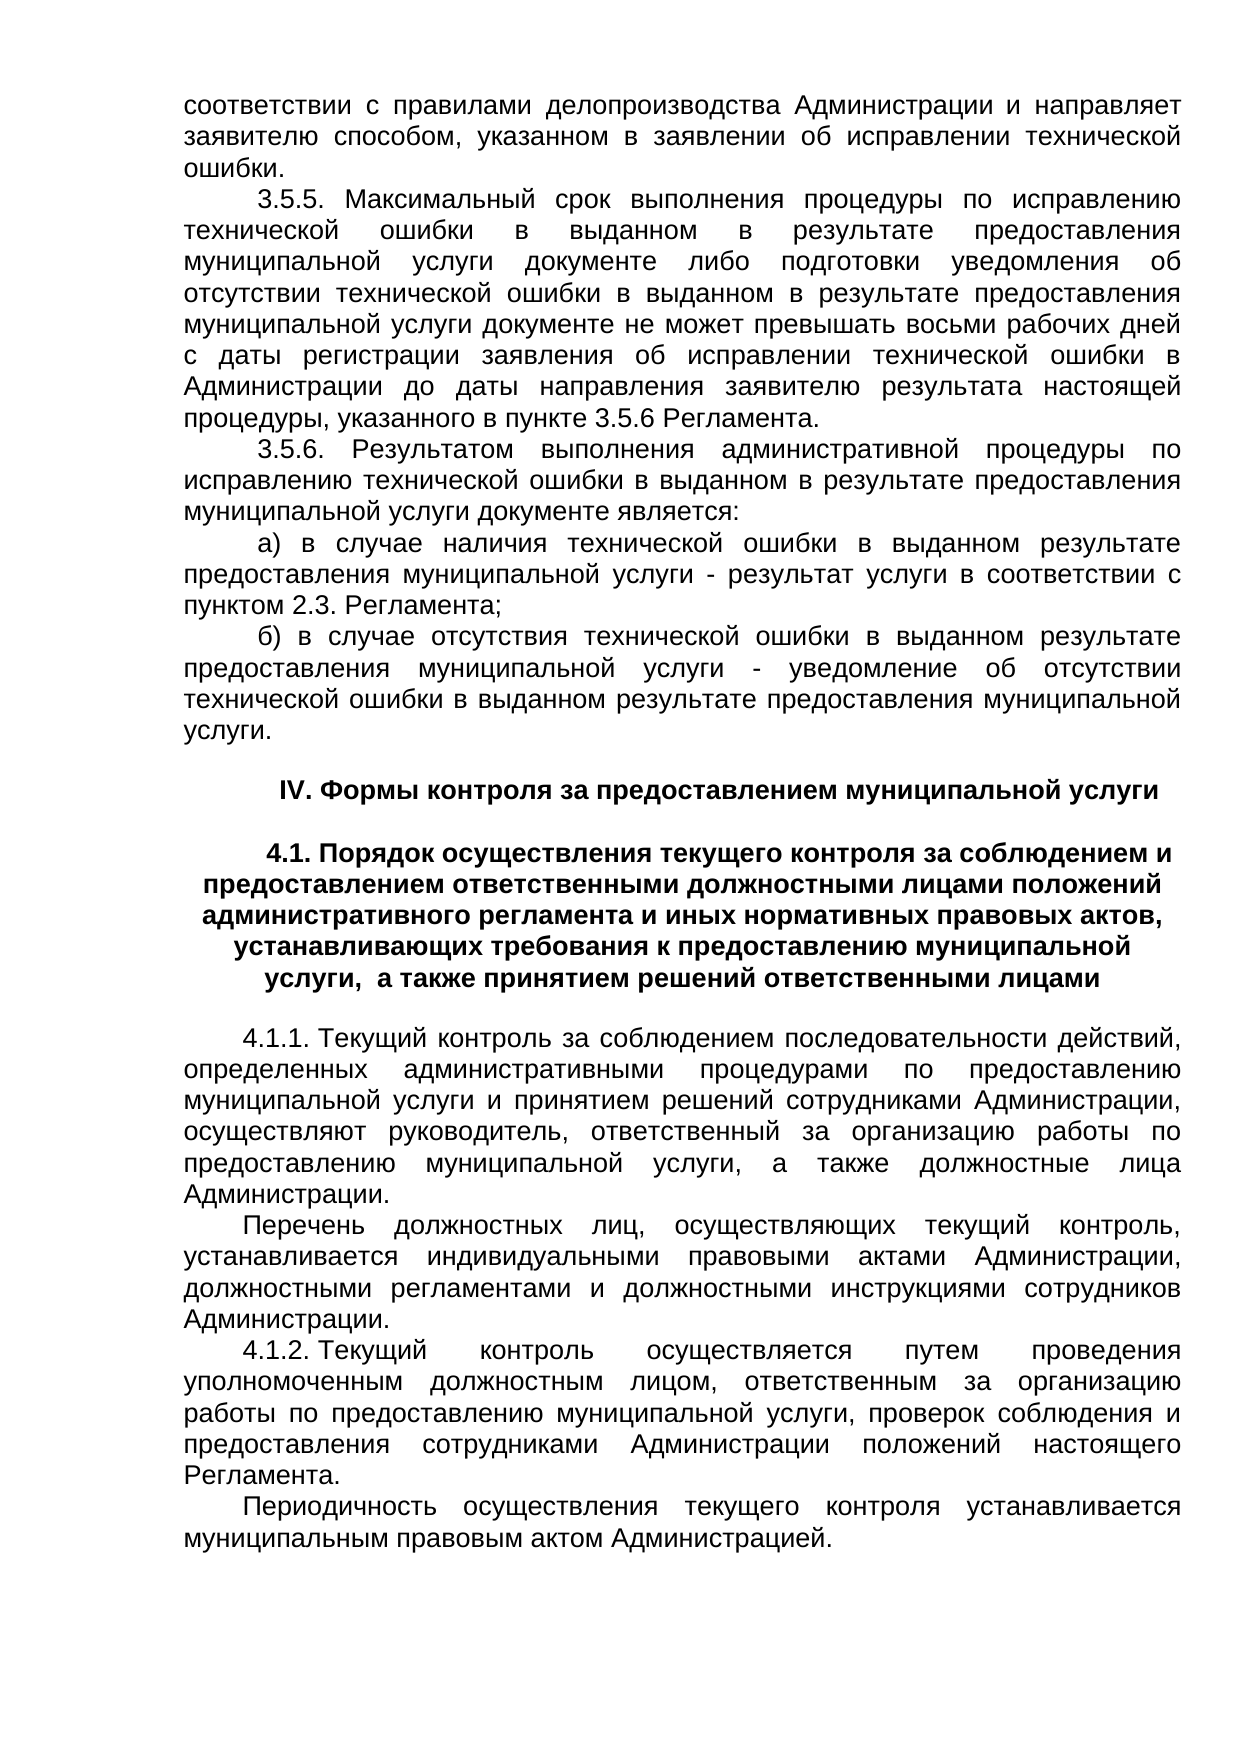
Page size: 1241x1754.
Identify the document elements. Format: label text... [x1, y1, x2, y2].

text а) в случае наличия технической ошибки в выданном результате предоставления муниципальной услуги - результат услуги в соответствии с пунктом 2.3. Регламента; [183, 527, 1182, 620]
text Периодичность осуществления текущего контроля устанавливается муниципальным правовым актом Администрацией. [183, 1490, 1182, 1553]
text 4.1.1. Текущий контроль за соблюдением последовательности действий, определенных административными процедурами по предоставлению муниципальной услуги и принятием решений сотрудниками Администрации, осуществляют руководитель, ответственный за организацию работы по предоставлению муниципальной услуги, а также должностные лица Администрации. [183, 1022, 1182, 1209]
text соответствии с правилами делопроизводства Администрации и направляет заявителю способом, указанном в заявлении об исправлении технической ошибки. [183, 89, 1182, 183]
text 4.1.2. Текущий контроль осуществляется путем проведения уполномоченным должностным лицом, ответственным за организацию работы по предоставлению муниципальной услуги, проверок соблюдения и предоставления сотрудниками Администрации положений настоящего Регламента. [183, 1334, 1182, 1490]
text IV. Формы контроля за предоставлением муниципальной услуги [183, 774, 1182, 805]
text б) в случае отсутствия технической ошибки в выданном результате предоставления муниципальной услуги - уведомление об отсутствии технической ошибки в выданном результате предоставления муниципальной услуги. [183, 620, 1182, 745]
text 3.5.6. Результатом выполнения административной процедуры по исправлению технической ошибки в выданном в результате предоставления муниципальной услуги документе является: [183, 433, 1182, 527]
text Перечень должностных лиц, осуществляющих текущий контроль, устанавливается индивидуальными правовыми актами Администрации, должностными регламентами и должностными инструкциями сотрудников Администрации. [183, 1209, 1182, 1334]
text 3.5.5. Максимальный срок выполнения процедуры по исправлению технической ошибки в выданном в результате предоставления муниципальной услуги документе либо подготовки уведомления об отсутствии технической ошибки в выданном в результате предоставления муниципальной услуги документе не может превышать восьми рабочих дней с даты регистрации заявления об исправлении технической ошибки в Администрации до даты направления заявителю результата настоящей процедуры, указанного в пункте 3.5.6 Регламента. [183, 183, 1182, 433]
text 4.1. Порядок осуществления текущего контроля за соблюдением и предоставлением ответственными должностными лицами положений административного регламента и иных нормативных правовых актов, устанавливающих требования к предоставлению муниципальной услуги, а также принятием решений ответственными лицами [183, 837, 1182, 993]
